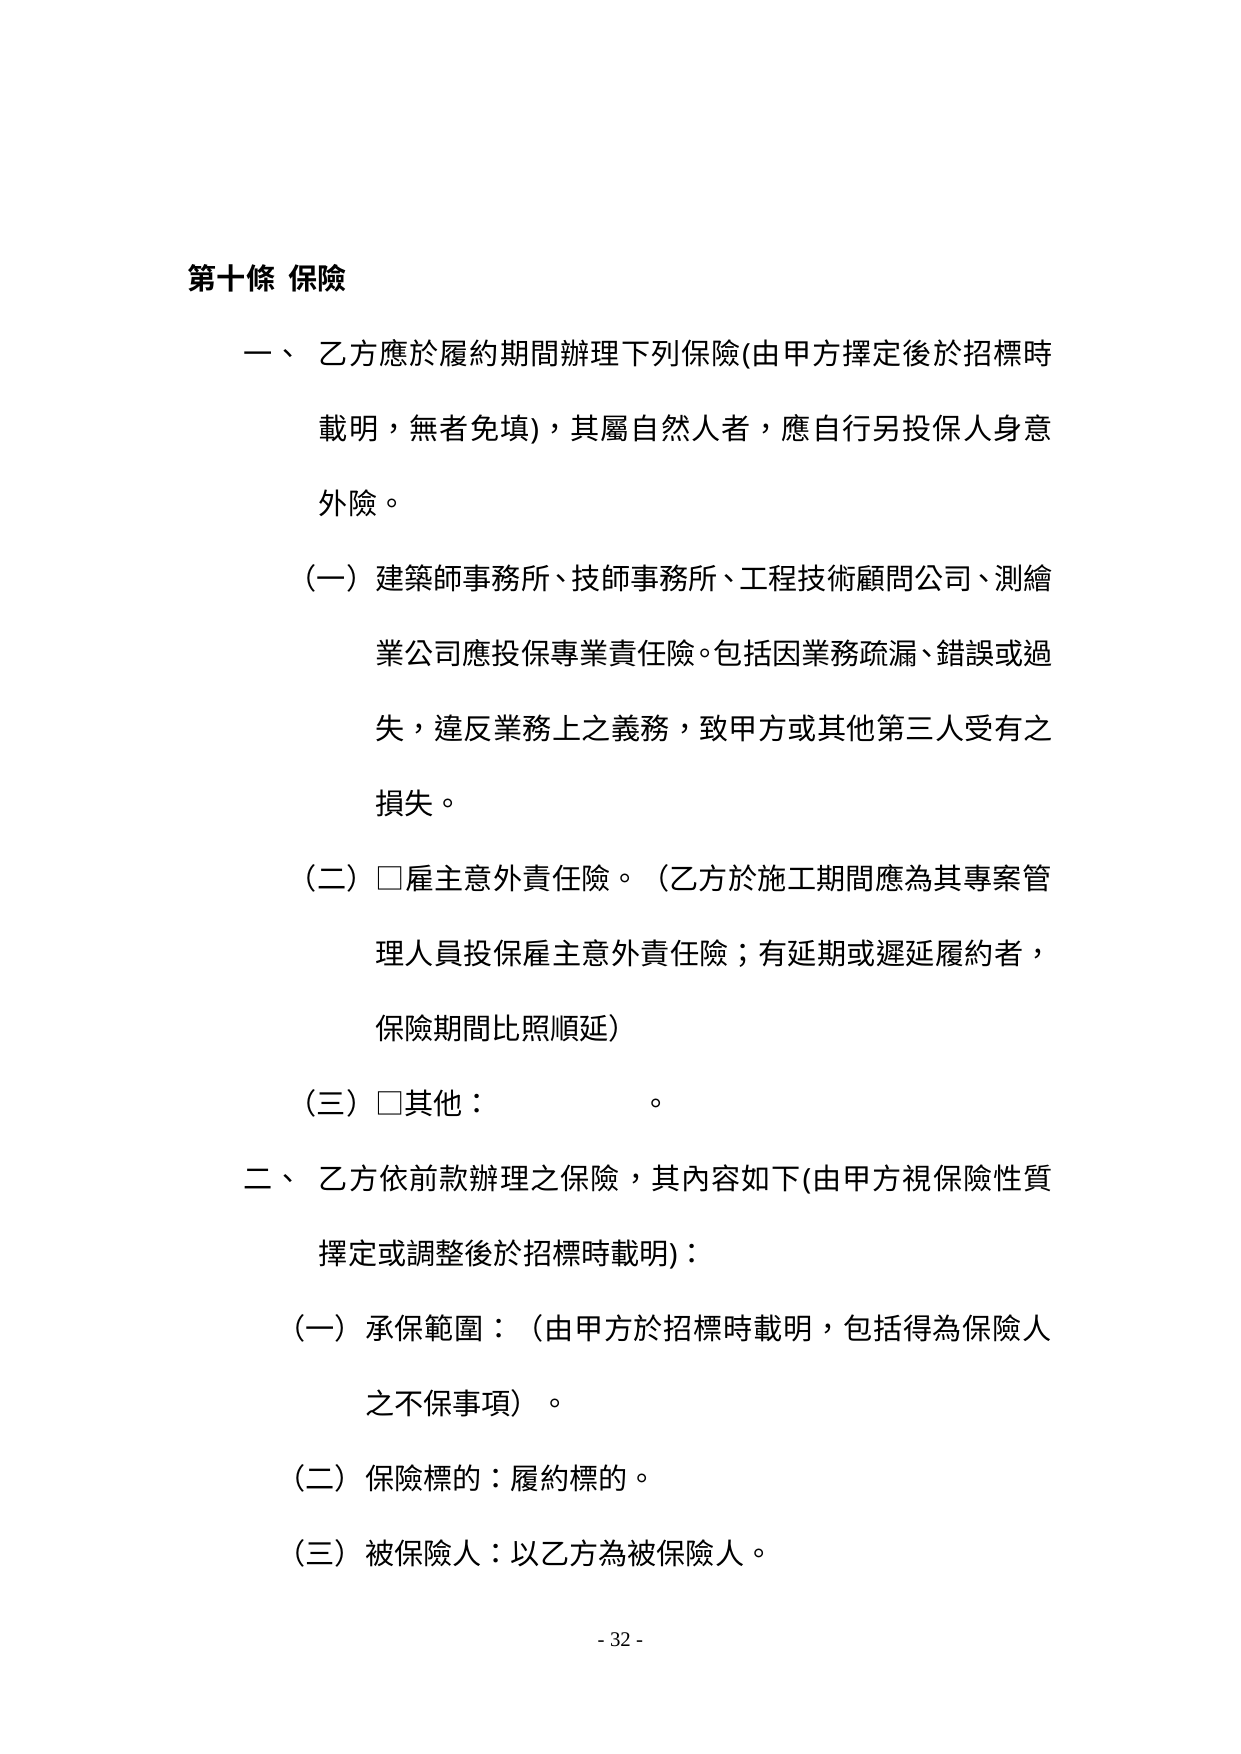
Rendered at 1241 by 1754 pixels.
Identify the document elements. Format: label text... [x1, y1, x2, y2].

list 承保範圍：（由甲方於招標時載明，包括得為保險人之不保事項）。 [276, 1289, 1053, 1439]
text （二）□雇主意外責任險。（乙方於施工期間應為其專案管理人員投保雇主意外責任險；有延期或遲延履約者，保險期間比照順延） [287, 839, 1053, 1064]
list 乙方應於履約期間辦理下列保險(由甲方擇定後於招標時載明，無者免填)，其屬自然人者，應自行另投保人身意外險。 [244, 314, 1053, 539]
text （三）□其他： 。 [287, 1064, 1053, 1139]
text 第十條 保險 [187, 239, 1053, 314]
text （一）建築師事務所、技師事務所、工程技術顧問公司、測繪業公司應投保專業責任險。包括因業務疏漏、錯誤或過失，違反業務上之義務，致甲方或其他第三人受有之損失。 [287, 539, 1053, 839]
list 被保險人：以乙方為被保險人。 [276, 1514, 1053, 1589]
list 乙方依前款辦理之保險，其內容如下(由甲方視保險性質擇定或調整後於招標時載明)： [244, 1139, 1053, 1289]
list 保險標的：履約標的。 [276, 1439, 1053, 1514]
